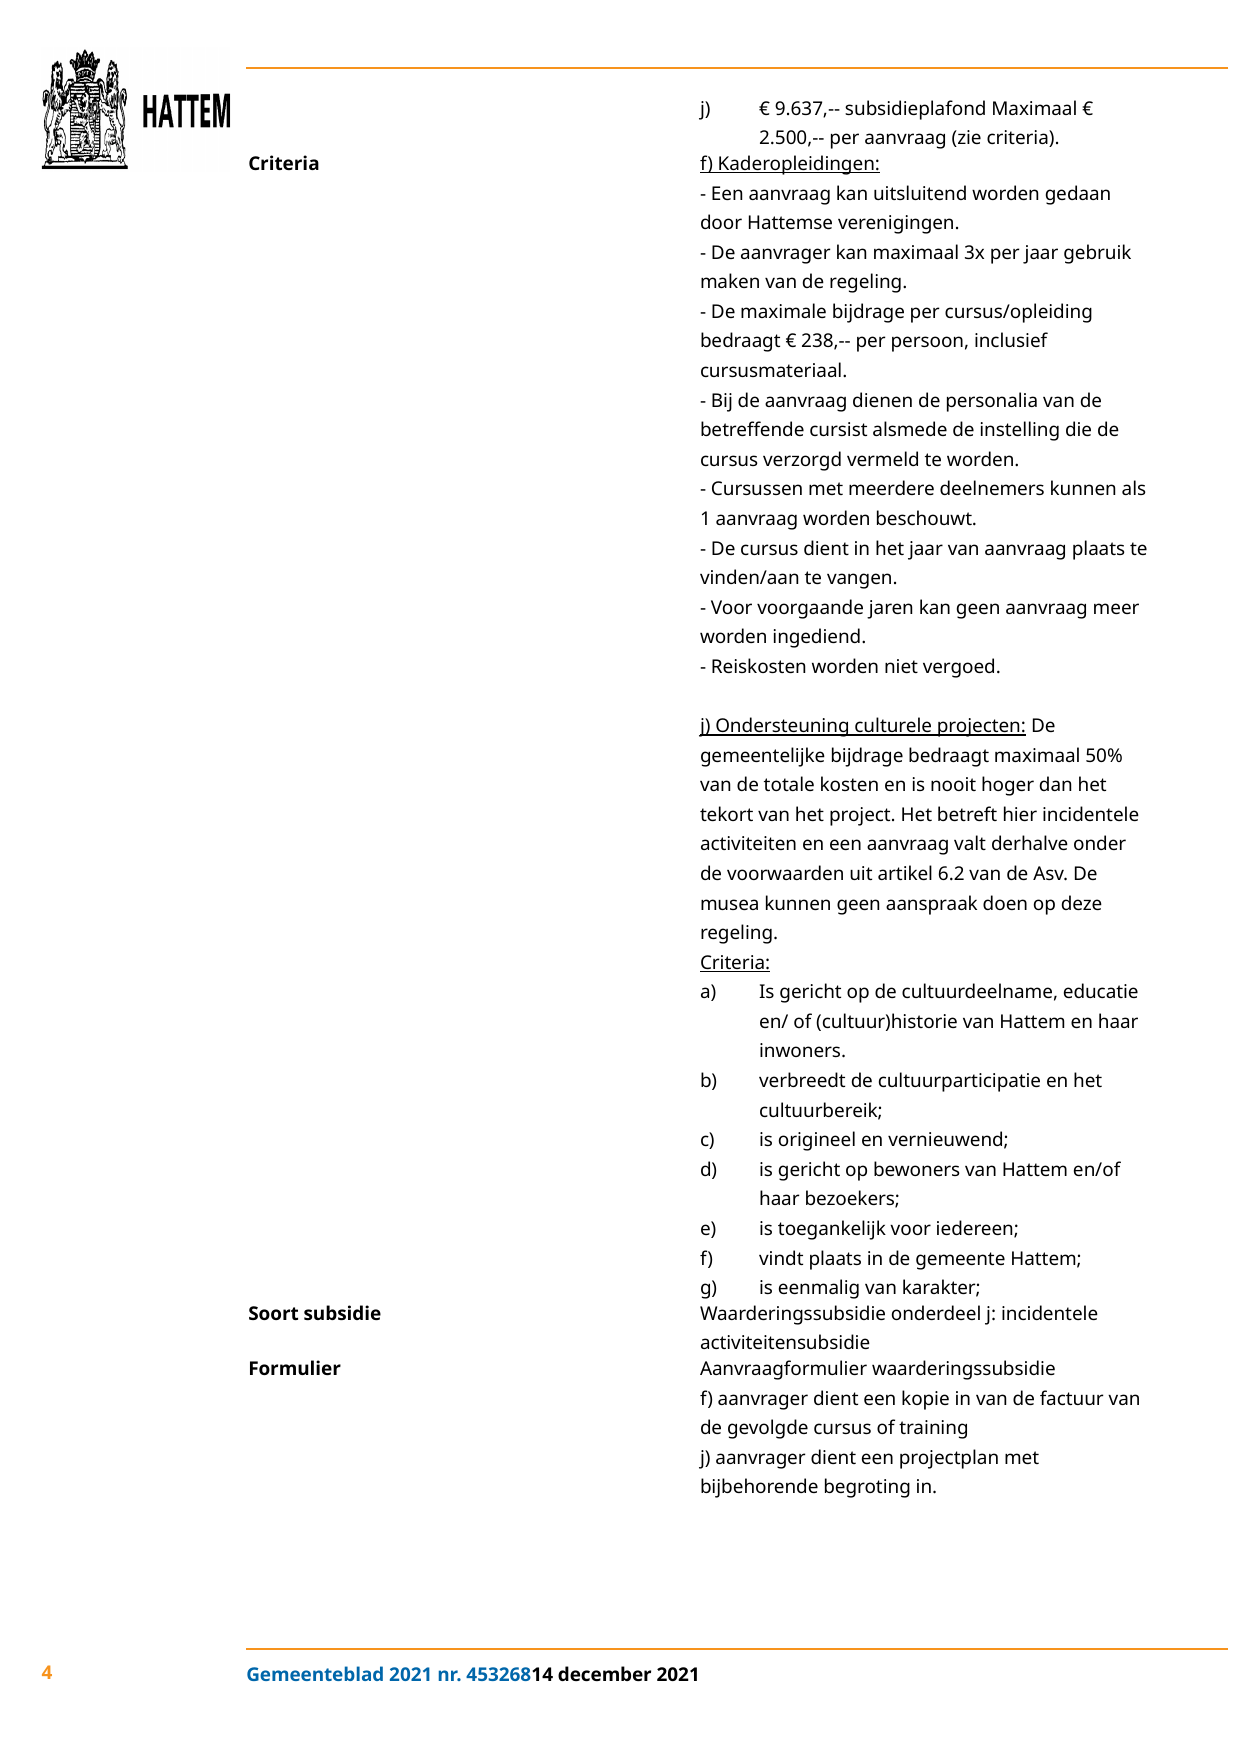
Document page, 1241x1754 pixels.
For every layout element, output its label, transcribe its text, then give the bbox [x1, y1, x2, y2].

table_cell Formulier [248, 1355, 700, 1499]
table_cell Criteria [248, 150, 700, 1300]
table_cell Ten aanzien van de onderdelen f en j is een subsidieplafond van toepassing. Voor de overige activiteiten is als grondslag van de subsidie een genormeerd bedrag van toepassing. € 2.967,-- Waarderingssubsidie € 2285,-- - Waarderingssubsidie € 536,-- - bedrag per huishouden van € 1,39 o.b.v. mediawet € 269,-- € 269,-- Maximaal € 238,-- per aanvraag (zie criteria); subsidieplafond totaal € 3.223,-- € 269,-- Stichting kunstkring Hattem € 536,-- € 269,-- € 269,-- € 9.637,-- subsidieplafond Maximaal € 2.500,-- per aanvraag (zie criteria). [700, 95, 1152, 150]
table_cell [248, 95, 700, 150]
table_cell Aanvraagformulier waarderingssubsidie f) aanvrager dient een kopie in van de factuur van de gevolgde cursus of training j) aanvrager dient een projectplan met bijbehorende begroting in. [700, 1355, 1152, 1499]
table_cell Soort subsidie [248, 1300, 700, 1355]
picture [41, 47, 231, 172]
table_cell f) Kaderopleidingen: - Een aanvraag kan uitsluitend worden gedaan door Hattemse verenigingen. - De aanvrager kan maximaal 3x per jaar gebruik maken van de regeling. - De maximale bijdrage per cursus/opleiding bedraagt € 238,-- per persoon, inclusief cursusmateriaal. - Bij de aanvraag dienen de personalia van de betreffende cursist alsmede de instelling die de cursus verzorgd vermeld te worden. - Cursussen met meerdere deelnemers kunnen als 1 aanvraag worden beschouwt. - De cursus dient in het jaar van aanvraag plaats te vinden/aan te vangen. - Voor voorgaande jaren kan geen aanvraag meer worden ingediend. - Reiskosten worden niet vergoed. j) Ondersteuning culturele projecten: De gemeentelijke bijdrage bedraagt maximaal 50% van de totale kosten en is nooit hoger dan het tekort van het project. Het betreft hier incidentele activiteiten en een aanvraag valt derhalve onder de voorwaarden uit artikel 6.2 van de Asv. De musea kunnen geen aanspraak doen op deze regeling. Criteria: Is gericht op de cultuurdeelname, educatie en/ of (cultuur)historie van Hattem en haar inwoners. verbreedt de cultuurparticipatie en het cultuurbereik; is origineel en vernieuwend; is gericht op bewoners van Hattem en/of haar bezoekers; is toegankelijk voor iedereen; vindt plaats in de gemeente Hattem; is eenmalig van karakter; [700, 150, 1152, 1300]
table_cell Waarderingssubsidie onderdeel j: incidentele activiteitensubsidie [700, 1300, 1152, 1355]
